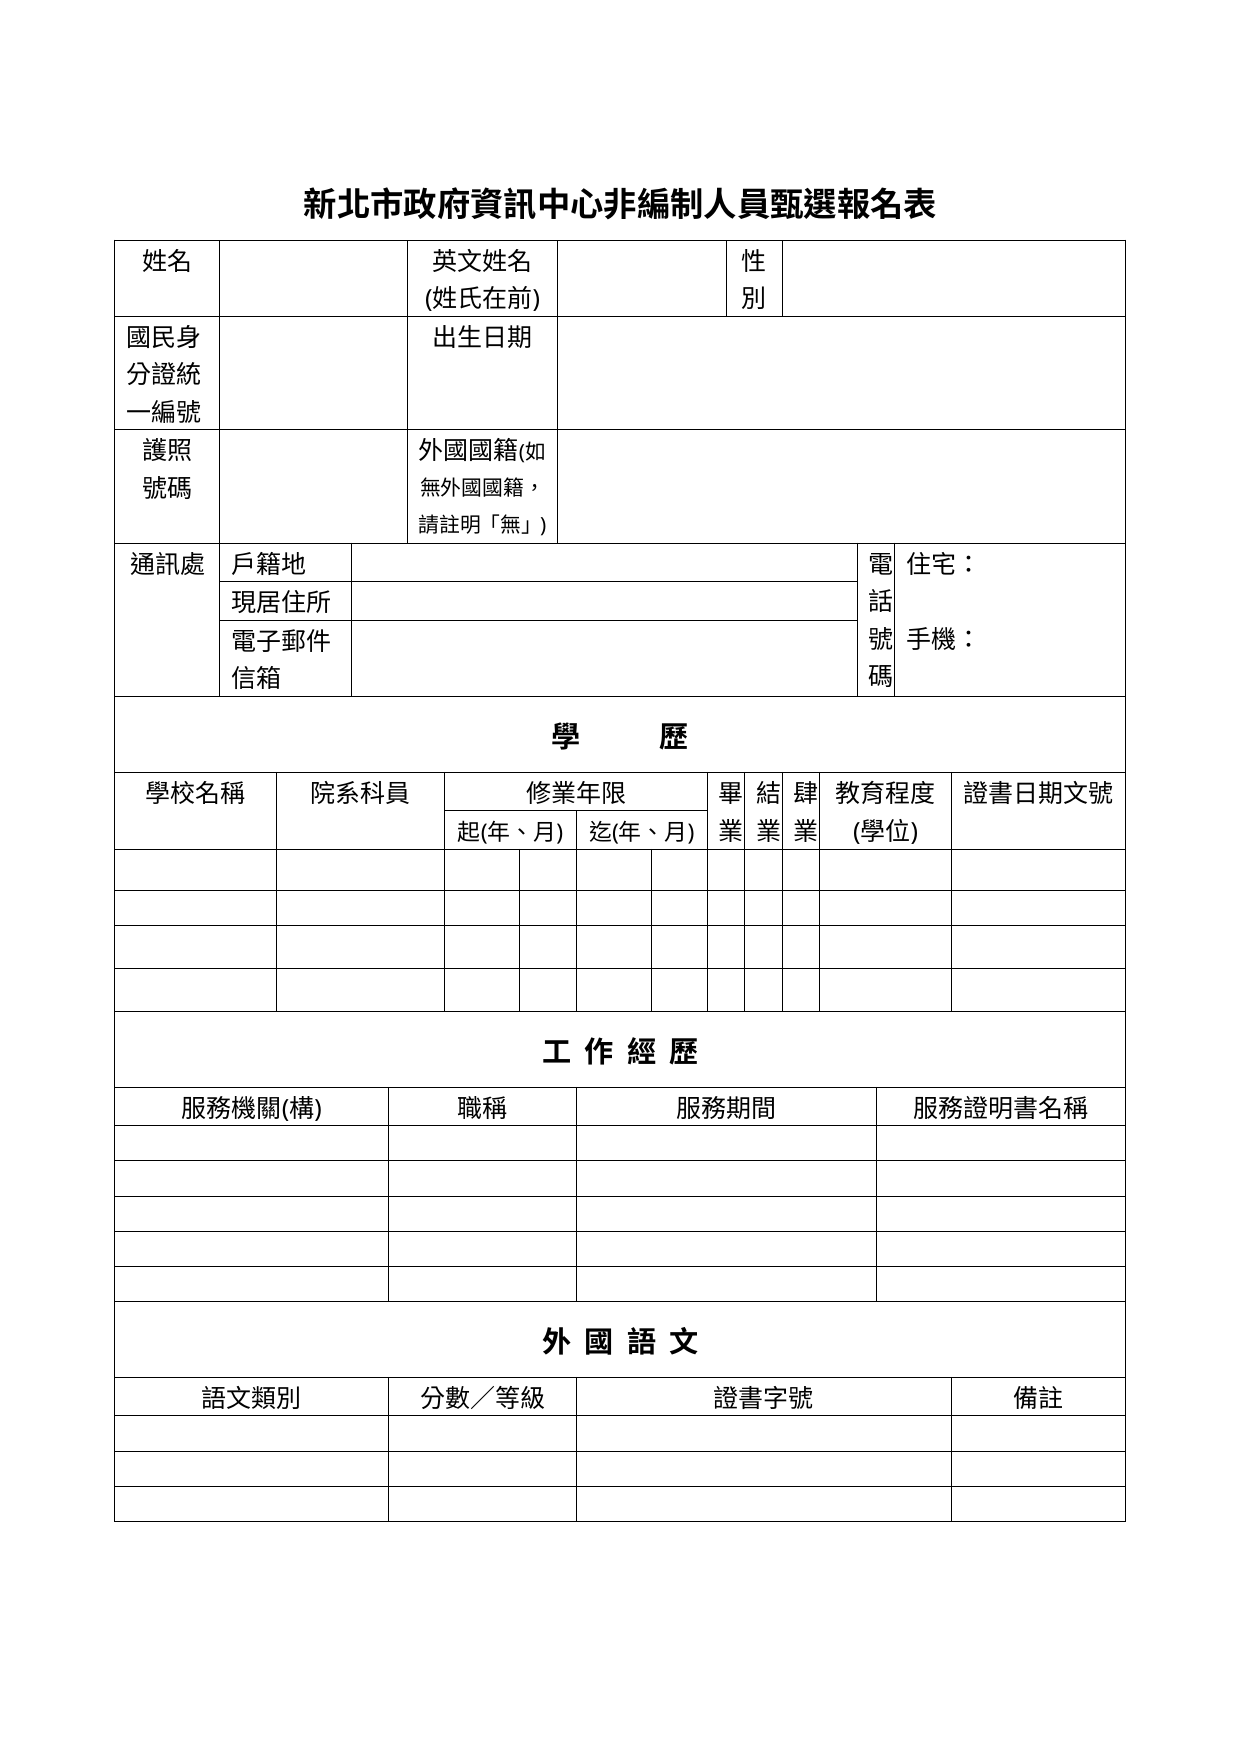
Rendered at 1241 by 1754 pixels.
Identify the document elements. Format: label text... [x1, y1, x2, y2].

table_cell [745, 969, 782, 1011]
text 新北市政府資訊中心非編制人員甄選報名表 [187, 164, 1053, 239]
table_cell [577, 1452, 951, 1486]
table_cell 戶籍地 [220, 544, 351, 581]
table_cell 護照 號碼 [115, 430, 219, 543]
table_cell 語文類別 [115, 1378, 388, 1415]
table_cell [445, 969, 519, 1011]
table_cell [352, 544, 857, 581]
table_cell [389, 1197, 576, 1231]
table_cell 備註 [952, 1378, 1125, 1415]
table_cell [115, 1416, 388, 1451]
table_cell 結 業 [745, 773, 782, 849]
table_header [220, 241, 407, 316]
table_cell 學校名稱 [115, 773, 276, 849]
table_cell [652, 850, 707, 890]
table_cell 分數／等級 [389, 1378, 576, 1415]
table_header 英文姓名 (姓氏在前) [408, 241, 557, 316]
table_cell [783, 969, 819, 1011]
table_cell [115, 850, 276, 890]
table_cell [877, 1197, 1125, 1231]
table_cell [445, 891, 519, 925]
table_cell [389, 1452, 576, 1486]
table_cell [652, 926, 707, 968]
table_cell [520, 891, 576, 925]
table_cell [577, 1126, 876, 1160]
table_cell [389, 1161, 576, 1196]
table_cell [708, 969, 744, 1011]
table_cell 證書字號 [577, 1378, 951, 1415]
table_cell [220, 317, 407, 429]
table_cell [652, 969, 707, 1011]
table_cell [952, 969, 1125, 1011]
table_cell [820, 850, 951, 890]
table_cell [115, 1161, 388, 1196]
table_cell 住宅： 手機： [895, 544, 1125, 696]
table_cell [820, 969, 951, 1011]
table_cell [277, 850, 444, 890]
table_cell 修業年限 [445, 773, 707, 810]
table_cell [389, 1267, 576, 1301]
table_cell [783, 891, 819, 925]
table_cell [783, 926, 819, 968]
table_cell [389, 1416, 576, 1451]
table_cell [952, 1416, 1125, 1451]
table_cell [520, 850, 576, 890]
table_cell [820, 891, 951, 925]
table_cell [577, 891, 651, 925]
table_cell [558, 430, 1125, 543]
table_cell [277, 926, 444, 968]
table_cell [115, 969, 276, 1011]
table_cell 畢業 [708, 773, 744, 849]
table_cell [115, 1452, 388, 1486]
table_cell [520, 969, 576, 1011]
table_cell [445, 850, 519, 890]
table_cell 電子郵件信箱 [220, 621, 351, 696]
table_cell [115, 891, 276, 925]
table_cell 服務期間 [577, 1088, 876, 1125]
table_header [558, 241, 726, 316]
table_cell [708, 926, 744, 968]
table_cell [877, 1126, 1125, 1160]
table_cell [115, 1197, 388, 1231]
table_cell [277, 969, 444, 1011]
table_cell [389, 1487, 576, 1521]
table_cell [577, 1487, 951, 1521]
table_cell 外 國 語 文 [115, 1302, 1125, 1377]
table_cell [745, 926, 782, 968]
table_cell 國民身分證統一編號 [115, 317, 219, 429]
table_cell [115, 1487, 388, 1521]
table_cell [277, 891, 444, 925]
table_cell [389, 1232, 576, 1266]
table_cell [352, 582, 857, 620]
table_cell [577, 1232, 876, 1266]
table_cell 教育程度(學位) [820, 773, 951, 849]
table_cell [783, 850, 819, 890]
table_cell [389, 1126, 576, 1160]
table_cell 院系科員 [277, 773, 444, 849]
table_cell 通訊處 [115, 544, 219, 696]
table_cell [877, 1267, 1125, 1301]
table_cell [708, 850, 744, 890]
table_cell [745, 891, 782, 925]
table_cell 職稱 [389, 1088, 576, 1125]
table_cell [652, 891, 707, 925]
table_cell 電話號碼 [858, 544, 894, 696]
table_cell 現居住所 [220, 582, 351, 620]
table_cell 服務證明書名稱 [877, 1088, 1125, 1125]
table_cell [877, 1161, 1125, 1196]
table_cell [520, 926, 576, 968]
table_cell [577, 850, 651, 890]
table_cell [577, 969, 651, 1011]
table_cell [220, 430, 407, 543]
table_cell [558, 317, 1125, 429]
table_cell [952, 926, 1125, 968]
table_cell 起(年、月) [445, 811, 576, 849]
table_cell 服務機關(構) [115, 1088, 388, 1125]
table_cell [352, 621, 857, 696]
table_cell 學 歷 [115, 697, 1125, 772]
table_cell 迄(年、月) [577, 811, 707, 849]
table_header 姓名 [115, 241, 219, 316]
table_cell [115, 1267, 388, 1301]
table_cell 肆業 [783, 773, 819, 849]
table_cell [820, 926, 951, 968]
table_cell [745, 850, 782, 890]
table_cell [115, 1126, 388, 1160]
table_cell [952, 891, 1125, 925]
table_cell [708, 891, 744, 925]
table_cell [577, 1161, 876, 1196]
table_cell [115, 1232, 388, 1266]
table_cell 出生日期 [408, 317, 557, 429]
table_cell [952, 1452, 1125, 1486]
table_header [783, 241, 1125, 316]
table_cell [577, 1267, 876, 1301]
table_cell [577, 926, 651, 968]
table_cell [115, 926, 276, 968]
table_header 性別 [727, 241, 782, 316]
table_cell [445, 926, 519, 968]
table_cell 工 作 經 歷 [115, 1012, 1125, 1087]
table_cell 證書日期文號 [952, 773, 1125, 849]
table_cell 外國國籍(如無外國國籍，請註明「無」) [408, 430, 557, 543]
table_cell [577, 1197, 876, 1231]
table_cell [952, 850, 1125, 890]
table_cell [577, 1416, 951, 1451]
table_cell [877, 1232, 1125, 1266]
table_cell [952, 1487, 1125, 1521]
